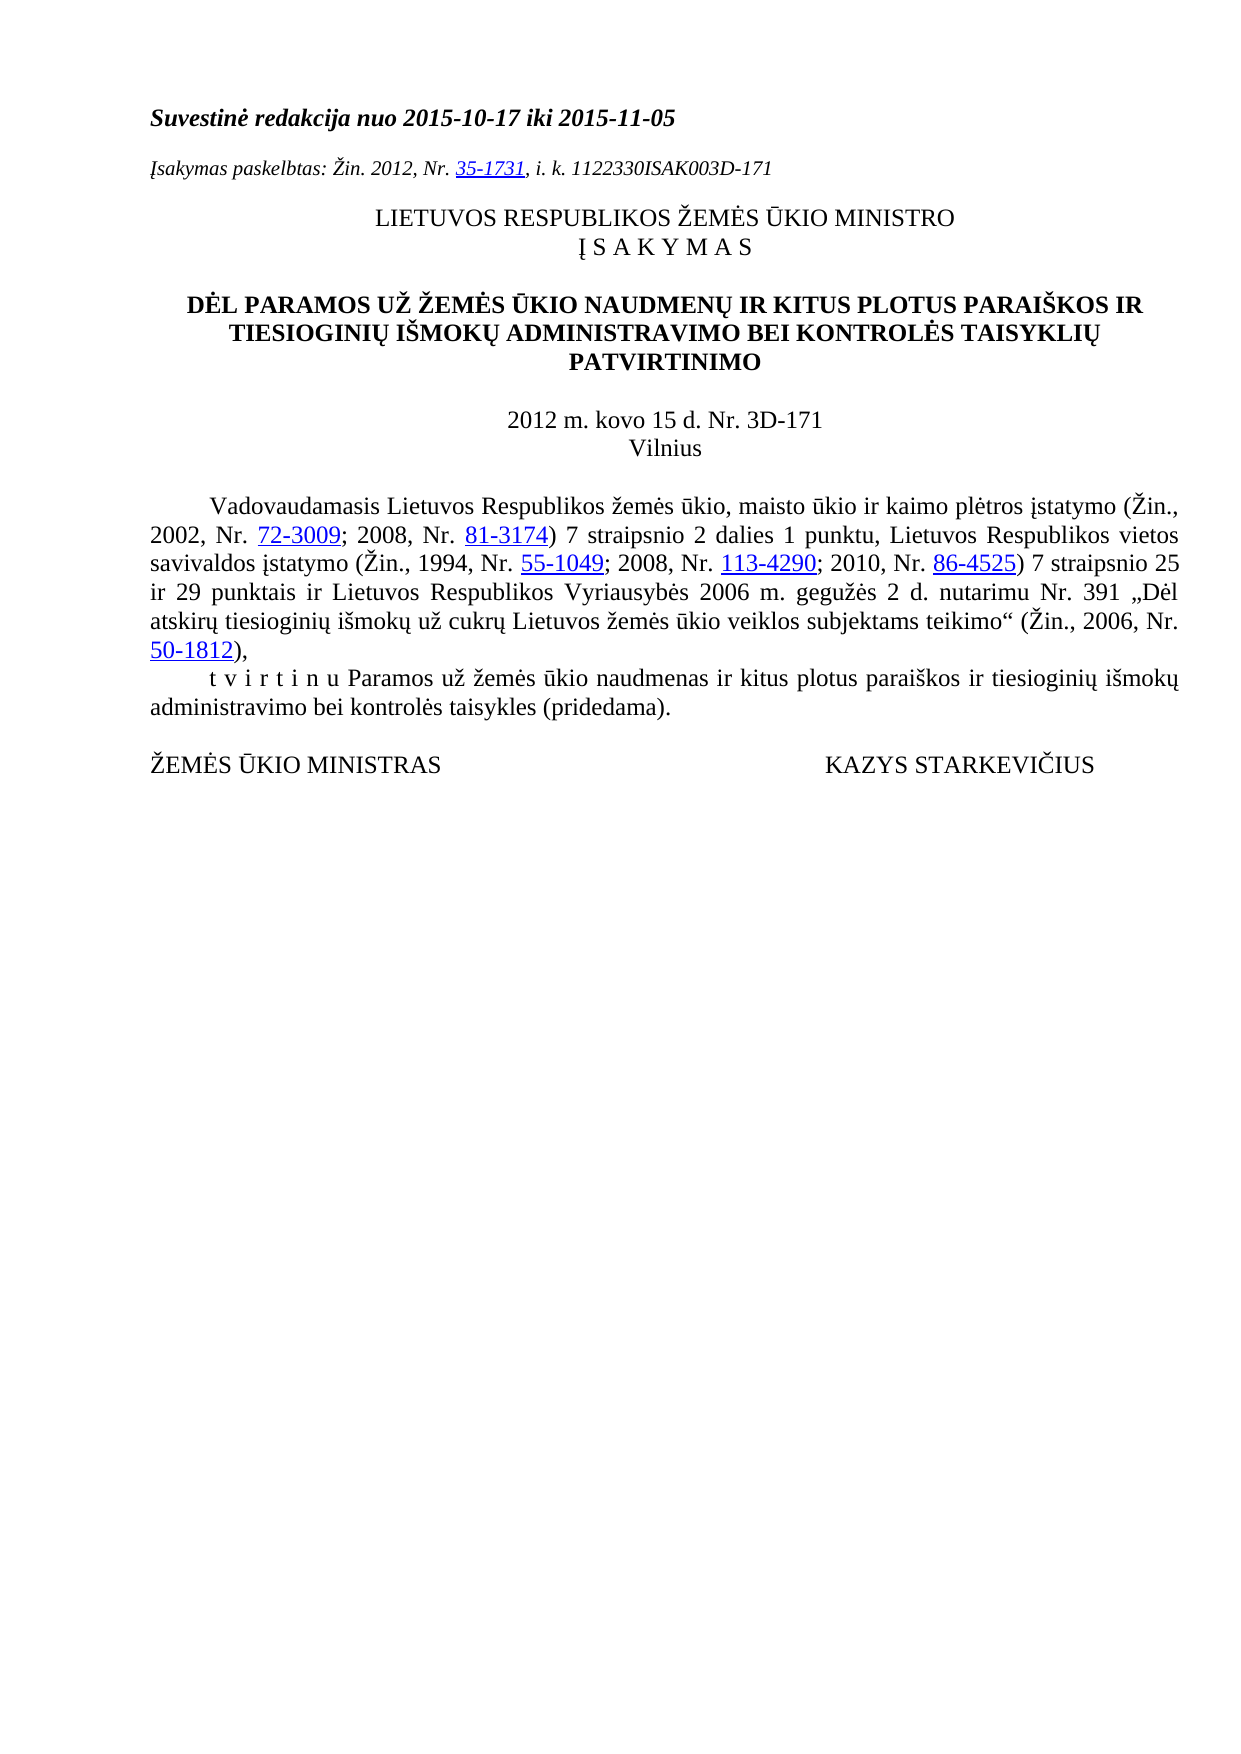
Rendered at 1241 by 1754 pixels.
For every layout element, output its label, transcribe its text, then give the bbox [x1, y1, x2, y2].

text 2012 m. kovo 15 d. Nr. 3D-171 [150, 405, 1180, 433]
text Vilnius [150, 433, 1180, 462]
text DĖL PARAMOS UŽ ŽEMĖS ŪKIO NAUDMENŲ IR KITUS PLOTUS PARAIŠKOS IR TIESIOGINIŲ IŠMOKŲ ADMINISTRAVIMO BEI KONTROLĖS TAISYKLIŲ PATVIRTINIMO [150, 290, 1180, 376]
text Vadovaudamasis Lietuvos Respublikos žemės ūkio, maisto ūkio ir kaimo plėtros įstatymo (Žin., 2002, Nr. 72-3009; 2008, Nr. 81-3174) 7 straipsnio 2 dalies 1 punktu, Lietuvos Respublikos vietos savivaldos įstatymo (Žin., 1994, Nr. 55-1049; 2008, Nr. 113-4290; 2010, Nr. 86-4525) 7 straipsnio 25 ir 29 punktais ir Lietuvos Respublikos Vyriausybės 2006 m. gegužės 2 d. nutarimu Nr. 391 „Dėl atskirų tiesioginių išmokų už cukrų Lietuvos žemės ūkio veiklos subjektams teikimo“ (Žin., 2006, Nr. 50-1812), [150, 491, 1180, 663]
text Į S A K Y M A S [150, 232, 1180, 261]
text Įsakymas paskelbtas: Žin. 2012, Nr. 35-1731, i. k. 1122330ISAK003D-171 [150, 155, 1180, 179]
text Suvestinė redakcija nuo 2015-10-17 iki 2015-11-05 [150, 103, 1180, 131]
text t v i r t i n u Paramos už žemės ūkio naudmenas ir kitus plotus paraiškos ir tiesioginių išmokų administravimo bei kontrolės taisykles (pridedama). [150, 663, 1180, 721]
text Žemės ūkio ministras Kazys Starkevičius [150, 750, 1180, 778]
text LIETUVOS RESPUBLIKOS ŽEMĖS ŪKIO MINISTRO [150, 203, 1180, 232]
